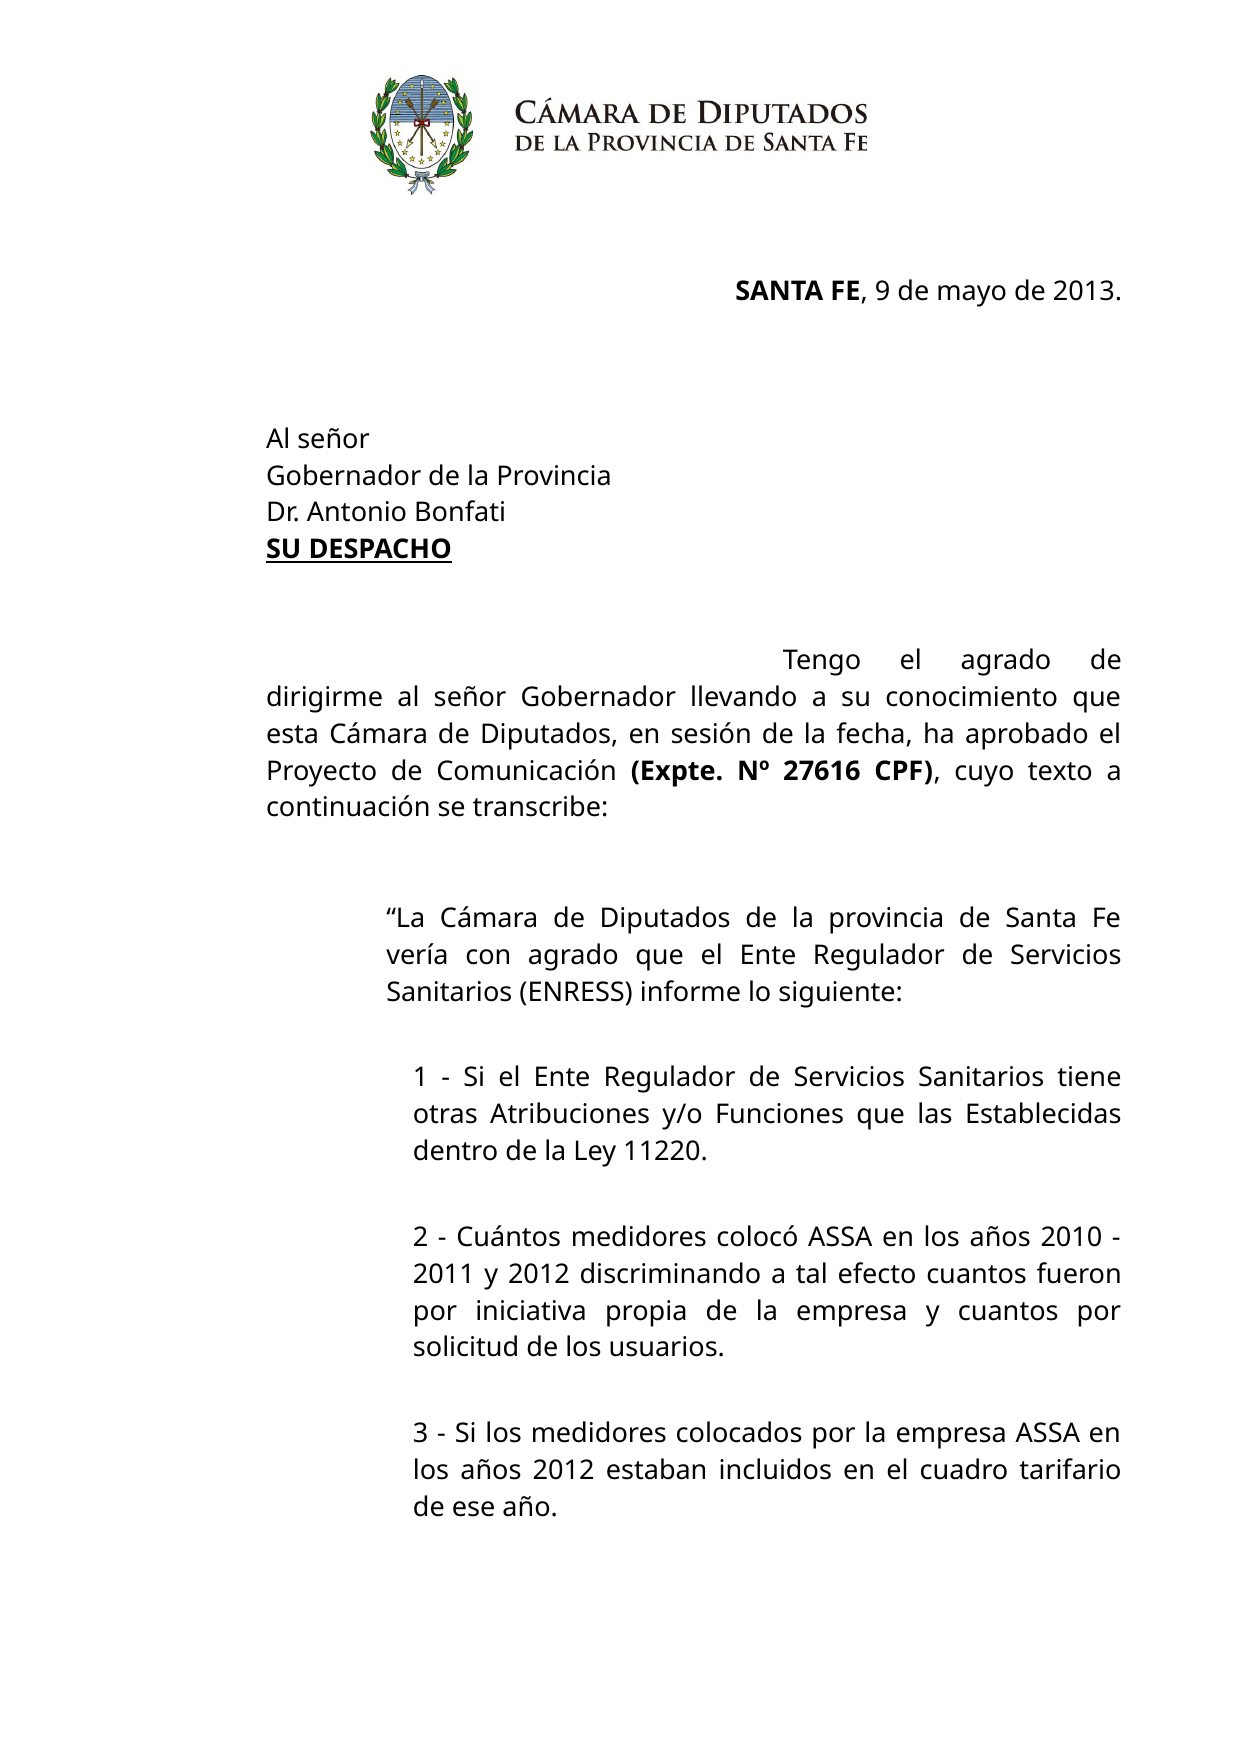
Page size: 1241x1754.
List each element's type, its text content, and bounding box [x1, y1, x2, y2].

text Al señor [266, 419, 1122, 456]
text Dr. Antonio Bonfati [266, 493, 1122, 530]
text 1 - Si el Ente Regulador de Servicios Sanitarios tiene otras Atribuciones y/o Funciones que las Establecidas dentro de la Ley 11220. [413, 1058, 1122, 1168]
text Gobernador de la Provincia [266, 456, 1122, 493]
text SU DESPACHO [266, 530, 1122, 567]
text 3 - Si los medidores colocados por la empresa ASSA en los años 2012 estaban incluidos en el cuadro tarifario de ese año. [413, 1413, 1122, 1524]
picture [370, 75, 868, 199]
text Tengo el agrado de dirigirme al señor Gobernador llevando a su conocimiento que esta Cámara de Diputados, en sesión de la fecha, ha aprobado el Proyecto de Comunicación (Expte. Nº 27616 CPF), cuyo texto a continuación se transcribe: [266, 640, 1122, 825]
text 2 - Cuántos medidores colocó ASSA en los años 2010 -2011 y 2012 discriminando a tal efecto cuantos fueron por iniciativa propia de la empresa y cuantos por solicitud de los usuarios. [413, 1217, 1122, 1365]
text “La Cámara de Diputados de la provincia de Santa Fe vería con agrado que el Ente Regulador de Servicios Sanitarios (ENRESS) informe lo siguiente: [386, 898, 1122, 1009]
text SANTA FE, 9 de mayo de 2013. [266, 272, 1122, 308]
